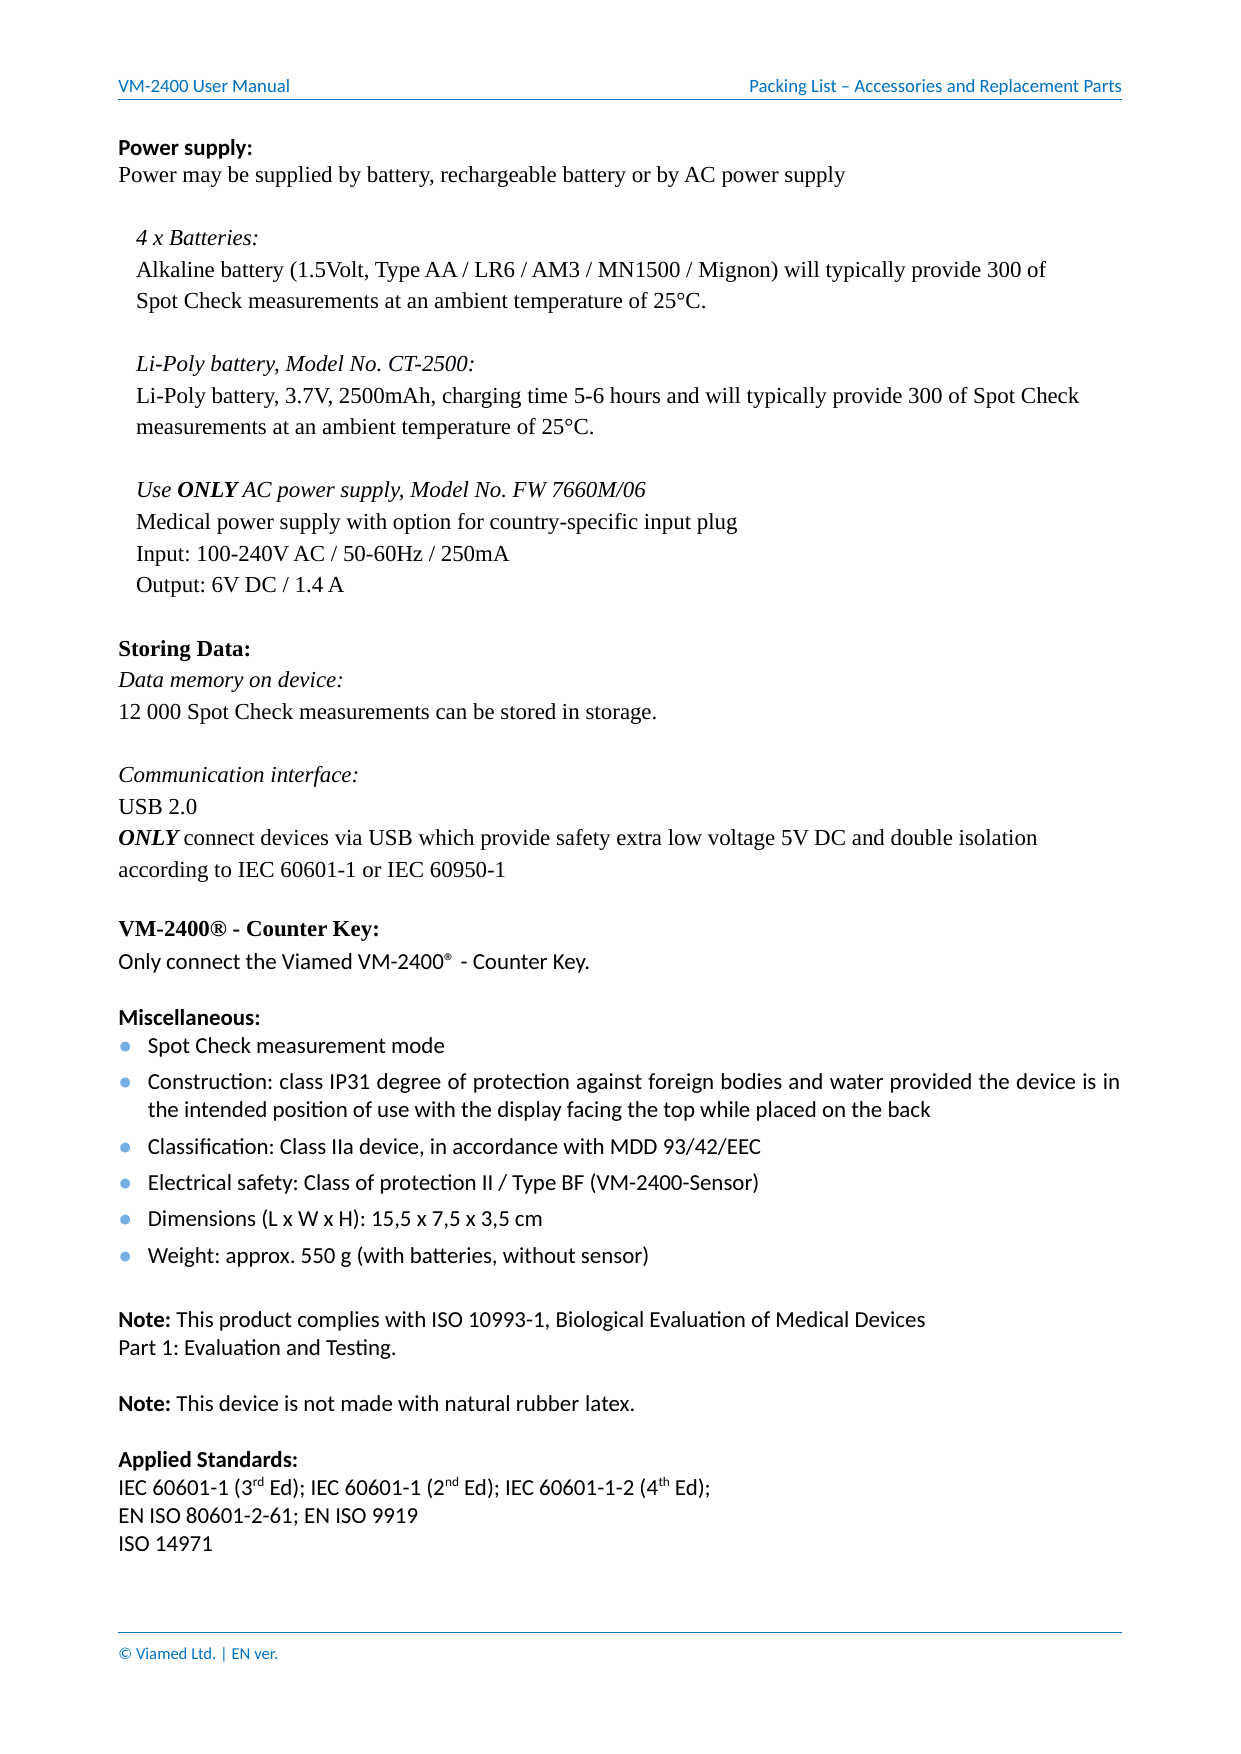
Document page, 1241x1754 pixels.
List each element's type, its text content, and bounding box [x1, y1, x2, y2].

list Weight: approx. 550 g (with batteries, without sensor) [118, 1241, 1122, 1269]
text 12 000 Spot Check measurements can be stored in storage. [118, 698, 1122, 724]
text Li-Poly battery, 3.7V, 2500mAh, charging time 5-6 hours and will typically provide 300 of Spot Check measurements at an ambient temperature of 25°C. [136, 382, 1122, 440]
list Spot Check measurement mode [118, 1031, 1122, 1059]
text Power may be supplied by battery, rechargeable battery or by AC power supply [118, 161, 1122, 187]
text Only connect the Viamed VM-2400® - Counter Key. [118, 947, 1122, 975]
text 4 x Batteries: [136, 224, 1122, 250]
text ONLY connect devices via USB which provide safety extra low voltage 5V DC and double isolation according to IEC 60601-1 or IEC 60950-1 [118, 824, 1122, 882]
text Li-Poly battery, Model No. CT-2500: [136, 350, 1122, 377]
text Input: 100-240V AC / 50-60Hz / 250mA [136, 540, 1122, 566]
text Data memory on device: [118, 666, 1122, 693]
list Construction: class IP31 degree of protection against foreign bodies and water provided the device is in the intended position of use with the display facing the top while placed on the back [118, 1067, 1122, 1123]
text Medical power supply with option for country-specific input plug [136, 508, 1122, 534]
text Alkaline battery (1.5Volt, Type AA / LR6 / AM3 / MN1500 / Mignon) will typically provide 300 of Spot Check measurements at an ambient temperature of 25°C. [136, 256, 1122, 313]
text IEC 60601-1 (3rd Ed); IEC 60601-1 (2nd Ed); IEC 60601-1-2 (4th Ed); EN ISO 80601-2-61; EN ISO 9919 ISO 14971 [118, 1473, 1122, 1557]
text USB 2.0 [118, 793, 1122, 819]
list Classification: Class IIa device, in accordance with MDD 93/42/EEC [118, 1132, 1122, 1160]
list Electrical safety: Class of protection II / Type BF (VM-2400-Sensor) [118, 1168, 1122, 1196]
text Use ONLY AC power supply, Model No. FW 7660M/06 [136, 477, 1122, 503]
list Dimensions (L x W x H): 15,5 x 7,5 x 3,5 cm [118, 1204, 1122, 1232]
text Output: 6V DC / 1.4 A [136, 571, 1122, 598]
text Power supply: [118, 133, 1122, 161]
text Part 1: Evaluation and Testing. [118, 1333, 1122, 1361]
text Miscellaneous: [118, 1003, 1122, 1031]
text VM-2400® - Counter Key: [118, 915, 1122, 942]
text Applied Standards: [118, 1445, 1122, 1473]
text Note: This product complies with ISO 10993-1, Biological Evaluation of Medical Devices [118, 1305, 1122, 1333]
text Storing Data: [118, 635, 1122, 661]
text Communication interface: [118, 761, 1122, 787]
text Note: This device is not made with natural rubber latex. [118, 1389, 1122, 1417]
